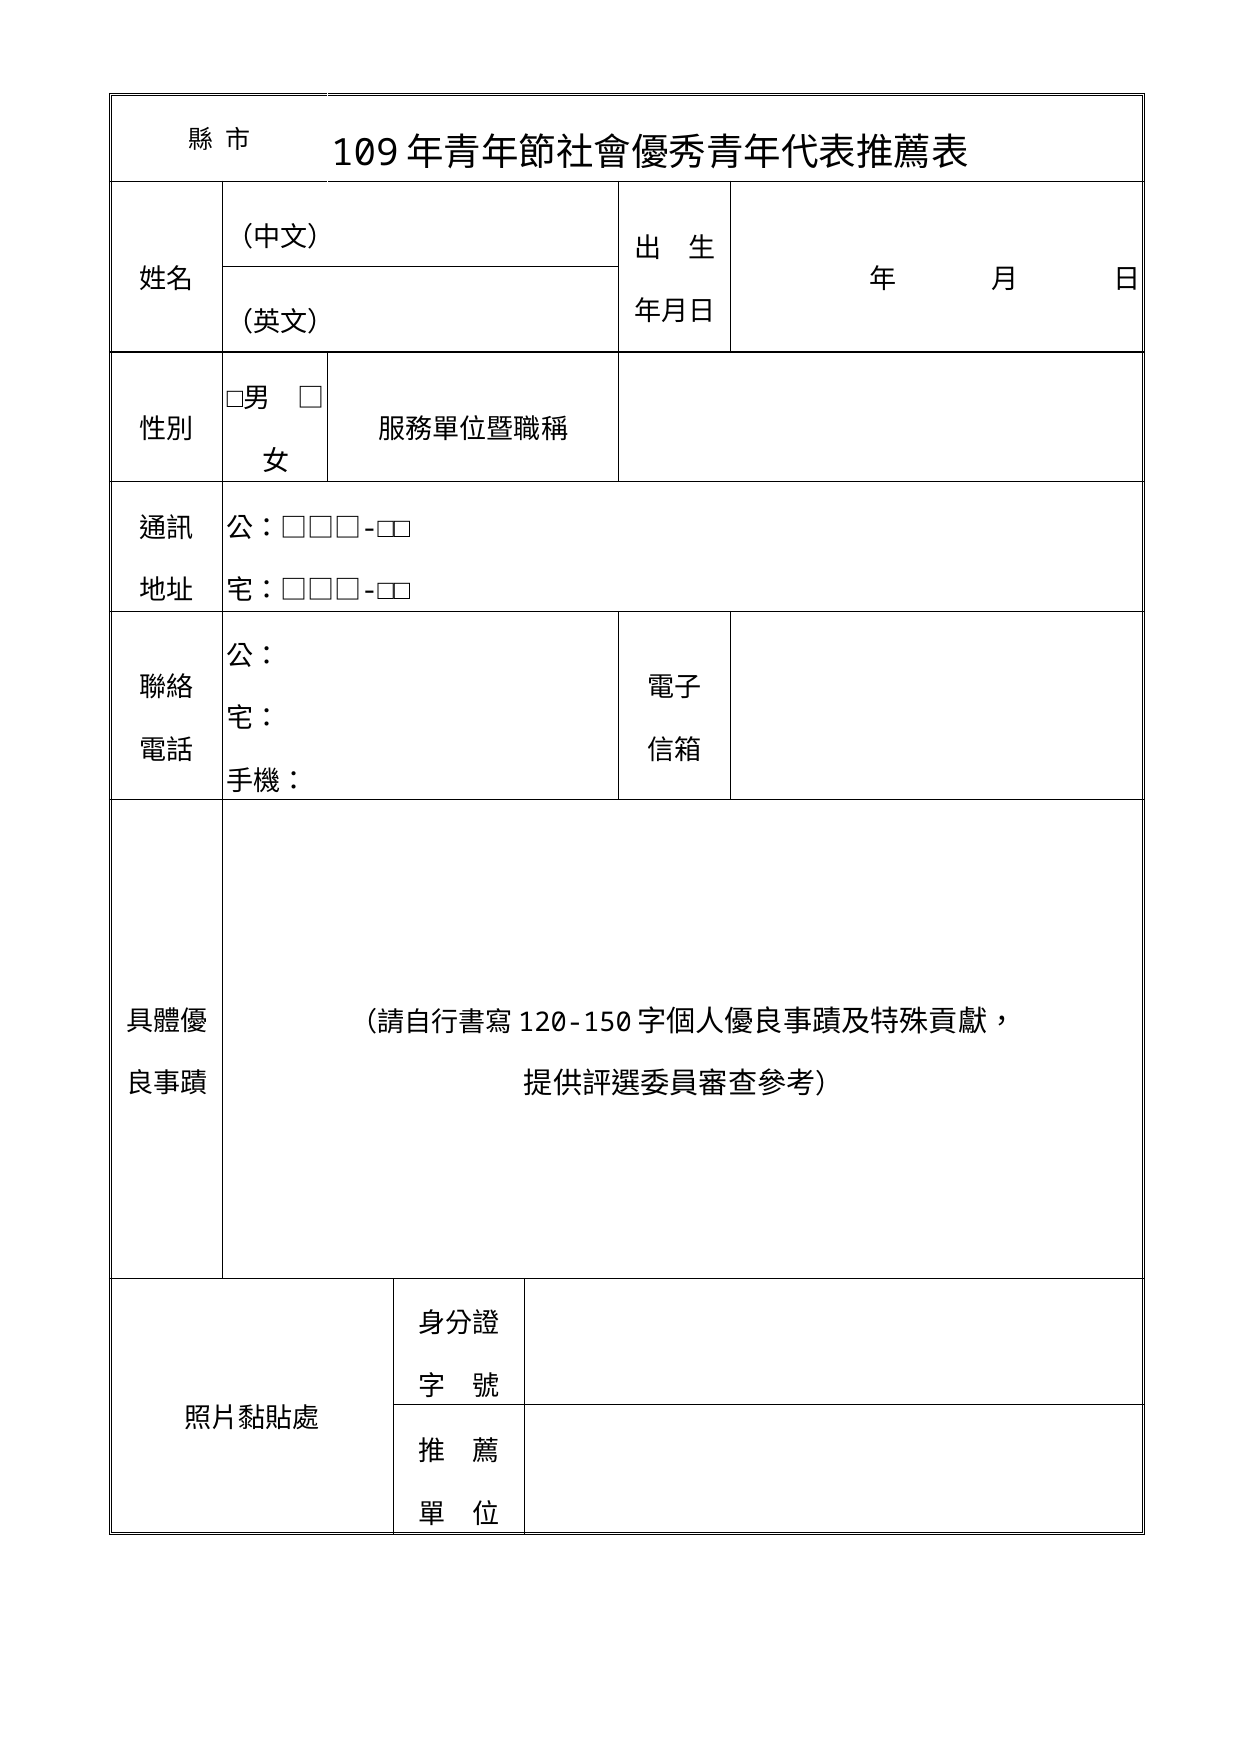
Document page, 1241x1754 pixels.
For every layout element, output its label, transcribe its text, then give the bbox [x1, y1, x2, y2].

table_cell （請自行書寫120-150字個人優良事蹟及特殊貢獻， 提供評選委員審查參考） [223, 800, 1142, 1278]
table_cell 通訊 地址 [112, 482, 222, 611]
table_cell [525, 1405, 1142, 1532]
table_cell 性別 [112, 353, 222, 481]
table_cell 公：□□□-□□ 宅：□□□-□□ [223, 482, 1142, 611]
table_cell □男 □女 [223, 353, 327, 481]
table_cell 具體優良事蹟 [112, 800, 222, 1278]
table_header 109年青年節社會優秀青年代表推薦表 [328, 96, 1142, 181]
table_cell 姓名 [112, 182, 222, 351]
table_cell [525, 1279, 1142, 1404]
table_cell [731, 612, 1142, 799]
table_cell 聯絡 電話 [112, 612, 222, 799]
table_cell 推 薦 單 位 [394, 1405, 524, 1532]
table_cell 電子 信箱 [619, 612, 730, 799]
table_cell [619, 353, 1142, 481]
table_cell 身分證 字 號 [394, 1279, 524, 1404]
table_cell 公： 宅： 手機： [223, 612, 618, 799]
table_cell 年 月 日 [731, 182, 1142, 351]
table_cell 出 生 年月日 [619, 182, 730, 351]
table_header 縣 市 [112, 96, 327, 181]
table_cell （英文） [223, 267, 618, 351]
table_cell （中文） [223, 182, 618, 266]
table_cell 照片黏貼處 [112, 1279, 393, 1532]
table_cell 服務單位暨職稱 [328, 353, 618, 481]
